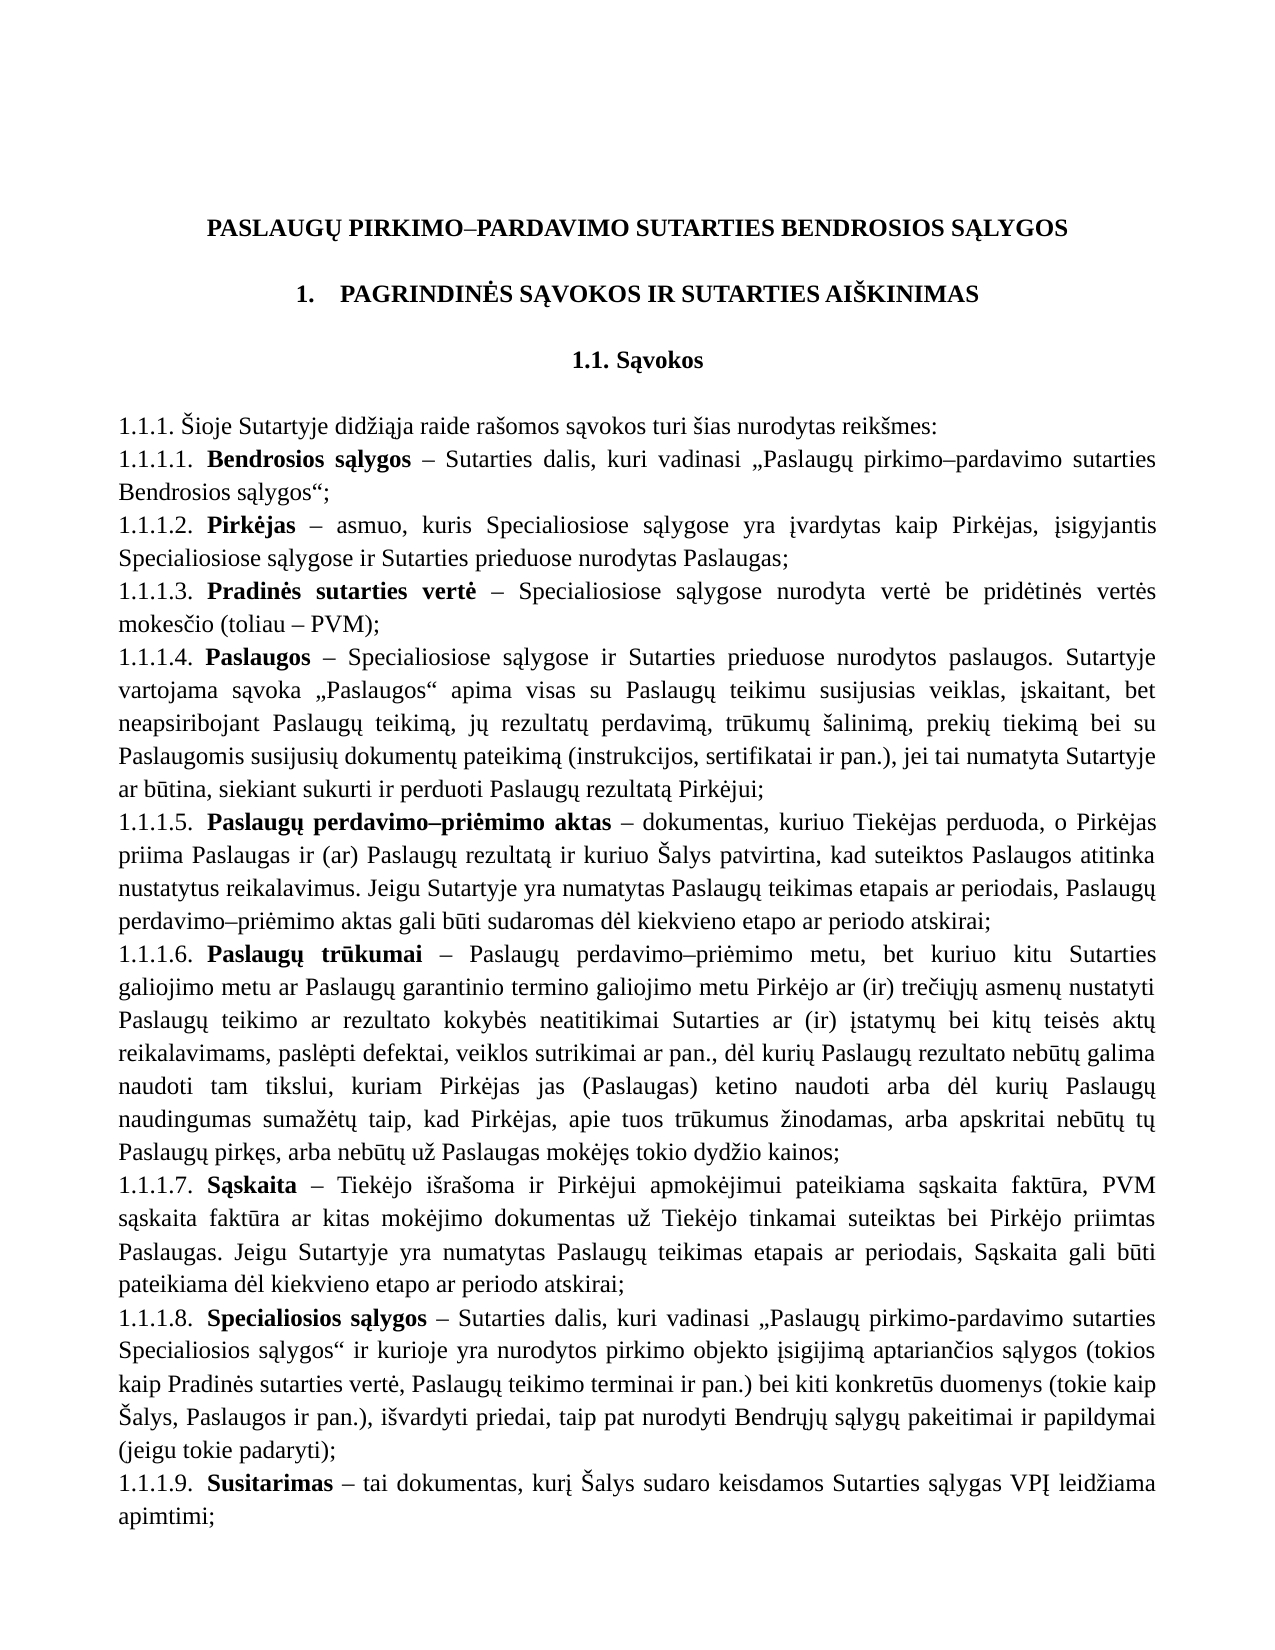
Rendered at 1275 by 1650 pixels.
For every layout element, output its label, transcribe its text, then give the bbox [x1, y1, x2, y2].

text 1.1.1.6. Paslaugų trūkumai – Paslaugų perdavimo–priėmimo metu, bet kuriuo kitu Sutarties galiojimo metu ar Paslaugų garantinio termino galiojimo metu Pirkėjo ar (ir) trečiųjų asmenų nustatyti Paslaugų teikimo ar rezultato kokybės neatitikimai Sutarties ar (ir) įstatymų bei kitų teisės aktų reikalavimams, paslėpti defektai, veiklos sutrikimai ar pan., dėl kurių Paslaugų rezultato nebūtų galima naudoti tam tikslui, kuriam Pirkėjas jas (Paslaugas) ketino naudoti arba dėl kurių Paslaugų naudingumas sumažėtų taip, kad Pirkėjas, apie tuos trūkumus žinodamas, arba apskritai nebūtų tų Paslaugų pirkęs, arba nebūtų už Paslaugas mokėjęs tokio dydžio kainos; [118, 939, 1157, 1166]
text PASLAUGŲ pirkimo–pardavimo sutarties Bendrosios sąlygos [118, 213, 1157, 242]
text 1.1.1.5. Paslaugų perdavimo–priėmimo aktas – dokumentas, kuriuo Tiekėjas perduoda, o Pirkėjas priima Paslaugas ir (ar) Paslaugų rezultatą ir kuriuo Šalys patvirtina, kad suteiktos Paslaugos atitinka nustatytus reikalavimus. Jeigu Sutartyje yra numatytas Paslaugų teikimas etapais ar periodais, Paslaugų perdavimo–priėmimo aktas gali būti sudaromas dėl kiekvieno etapo ar periodo atskirai; [118, 807, 1157, 935]
text 1.1.1.7. Sąskaita – Tiekėjo išrašoma ir Pirkėjui apmokėjimui pateikiama sąskaita faktūra, PVM sąskaita faktūra ar kitas mokėjimo dokumentas už Tiekėjo tinkamai suteiktas bei Pirkėjo priimtas Paslaugas. Jeigu Sutartyje yra numatytas Paslaugų teikimas etapais ar periodais, Sąskaita gali būti pateikiama dėl kiekvieno etapo ar periodo atskirai; [118, 1171, 1157, 1298]
text 1.1.1.3. Pradinės sutarties vertė – Specialiosiose sąlygose nurodyta vertė be pridėtinės vertės mokesčio (toliau – PVM); [118, 576, 1157, 638]
text 1.1.1.8. Specialiosios sąlygos – Sutarties dalis, kuri vadinasi „Paslaugų pirkimo-pardavimo sutarties Specialiosios sąlygos“ ir kurioje yra nurodytos pirkimo objekto įsigijimą aptariančios sąlygos (tokios kaip Pradinės sutarties vertė, Paslaugų teikimo terminai ir pan.) bei kiti konkretūs duomenys (tokie kaip Šalys, Paslaugos ir pan.), išvardyti priedai, taip pat nurodyti Bendrųjų sąlygų pakeitimai ir papildymai (jeigu tokie padaryti); [118, 1303, 1157, 1463]
text 1.1.1.9. Susitarimas – tai dokumentas, kurį Šalys sudaro keisdamos Sutarties sąlygas VPĮ leidžiama apimtimi; [118, 1468, 1157, 1529]
subtitle 1.1. Sąvokos [118, 345, 1157, 374]
text 1. Pagrindinės sąvokos ir Sutarties aiškinimas [118, 279, 1157, 308]
text 1.1.1.4. Paslaugos – Specialiosiose sąlygose ir Sutarties prieduose nurodytos paslaugos. Sutartyje vartojama sąvoka „Paslaugos“ apima visas su Paslaugų teikimu susijusias veiklas, įskaitant, bet neapsiribojant Paslaugų teikimą, jų rezultatų perdavimą, trūkumų šalinimą, prekių tiekimą bei su Paslaugomis susijusių dokumentų pateikimą (instrukcijos, sertifikatai ir pan.), jei tai numatyta Sutartyje ar būtina, siekiant sukurti ir perduoti Paslaugų rezultatą Pirkėjui; [118, 642, 1157, 803]
text 1.1.1. Šioje Sutartyje didžiąja raide rašomos sąvokos turi šias nurodytas reikšmes: [118, 411, 1157, 440]
text 1.1.1.2. Pirkėjas – asmuo, kuris Specialiosiose sąlygose yra įvardytas kaip Pirkėjas, įsigyjantis Specialiosiose sąlygose ir Sutarties prieduose nurodytas Paslaugas; [118, 510, 1157, 572]
text 1.1.1.1. Bendrosios sąlygos – Sutarties dalis, kuri vadinasi „Paslaugų pirkimo–pardavimo sutarties Bendrosios sąlygos“; [118, 444, 1157, 506]
